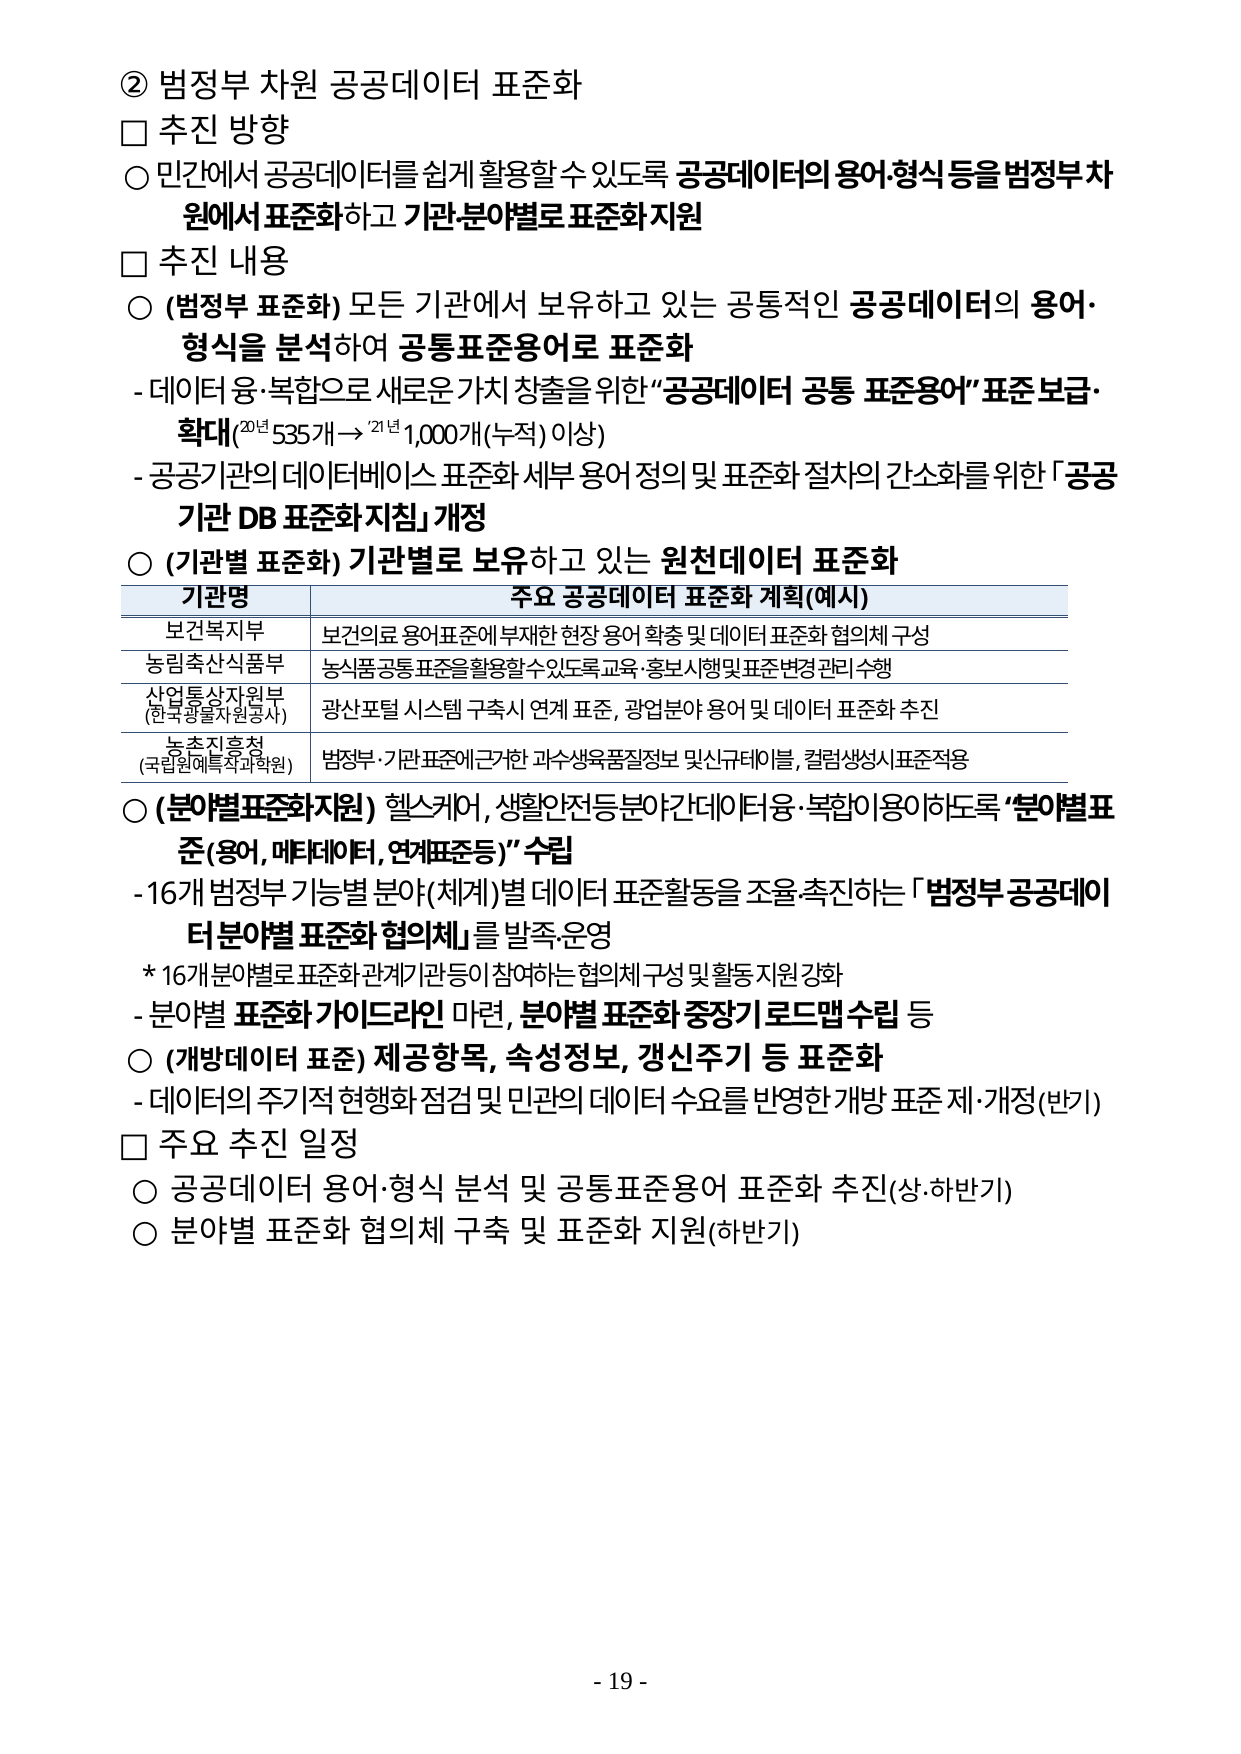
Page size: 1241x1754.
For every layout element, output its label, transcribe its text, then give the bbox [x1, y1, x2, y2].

table_cell 범정부·기관 표준에 근거한 과수생육품질정보 및 신규 테이블, 컬럼 생성시 표준 적용 [311, 733, 1068, 782]
text - 데이터의 주기적 현행화 점검 및 민관의 데이터 수요를 반영한 개방 표준 제·개정(반기) [118, 1078, 1122, 1121]
table_cell 농촌진흥청 (국립원예특작과학원) [121, 733, 310, 782]
table_header 기관명 [121, 586, 310, 615]
text ○ 민간에서 공공데이터를 쉽게 활용할 수 있도록 공공데이터의 용어‧형식 등을 범정부 차원에서 표준화하고 기관‧분야별로 표준화 지원 [118, 153, 1122, 238]
text □ 추진 내용 [118, 238, 1122, 283]
table_cell 농식품 공통 표준을 활용할 수 있도록 교육·홍보 시행 및 표준 변경 관리 수행 [311, 651, 1068, 682]
table_cell 보건의료 용어표준에 부재한 현장 용어 확충 및 데이터 표준화 협의체 구성 [311, 618, 1068, 649]
text ○ (기관별 표준화) 기관별로 보유하고 있는 원천데이터 표준화 [118, 539, 1122, 582]
text ○ (개방데이터 표준) 제공항목, 속성정보, 갱신주기 등 표준화 [118, 1036, 1122, 1078]
table_cell 농림축산식품부 [121, 651, 310, 682]
text ○ 공공데이터 용어·형식 분석 및 공통표준용어 표준화 추진(상‧하반기) [118, 1167, 1122, 1209]
text □ 추진 방향 [118, 107, 1122, 153]
text - 데이터 융·복합으로 새로운 가치 창출을 위한 “공공데이터 공통 표준용어” 표준 보급·확대(’20년 535개 → ’21년 1,000개(누적) 이상) [118, 368, 1122, 454]
table_cell 산업통상자원부 (한국광물자원공사) [121, 684, 310, 732]
text □ 주요 추진 일정 [118, 1121, 1122, 1167]
table_cell 광산포털 시스템 구축시 연계 표준, 광업분야 용어 및 데이터 표준화 추진 [311, 684, 1068, 732]
text - 공공기관의 데이터베이스 표준화 세부 용어 정의 및 표준화 절차의 간소화를 위한 ｢공공기관 DB 표준화 지침｣ 개정 [118, 454, 1122, 539]
table_cell 보건복지부 [121, 618, 310, 649]
text ○ (범정부 표준화) 모든 기관에서 보유하고 있는 공통적인 공공데이터의 용어·형식을 분석하여 공통표준용어로 표준화 [118, 283, 1122, 368]
text ○ 분야별 표준화 협의체 구축 및 표준화 지원(하반기) [118, 1209, 1122, 1252]
text - 16개 범정부 기능별 분야(체계)별 데이터 표준활동을 조율‧촉진하는 ｢범정부 공공데이터 분야별 표준화 협의체｣를 발족‧운영 [118, 871, 1122, 956]
text ○ (분야별 표준화 지원) 헬스케어, 생활안전 등 분야 간 데이터 융·복합이 용이하도록 “분야별 표준(용어, 메타데이터, 연계표준 등)” 수립 [118, 786, 1122, 871]
text - 분야별 표준화 가이드라인 마련, 분야별 표준화 중장기 로드맵 수립 등 [118, 993, 1122, 1036]
text * 16개 분야별로 표준화 관계기관 등이 참여하는 협의체 구성 및 활동 지원 강화 [118, 956, 1122, 993]
text ② 범정부 차원 공공데이터 표준화 [118, 59, 1122, 107]
table_header 주요 공공데이터 표준화 계획(예시) [311, 586, 1068, 615]
